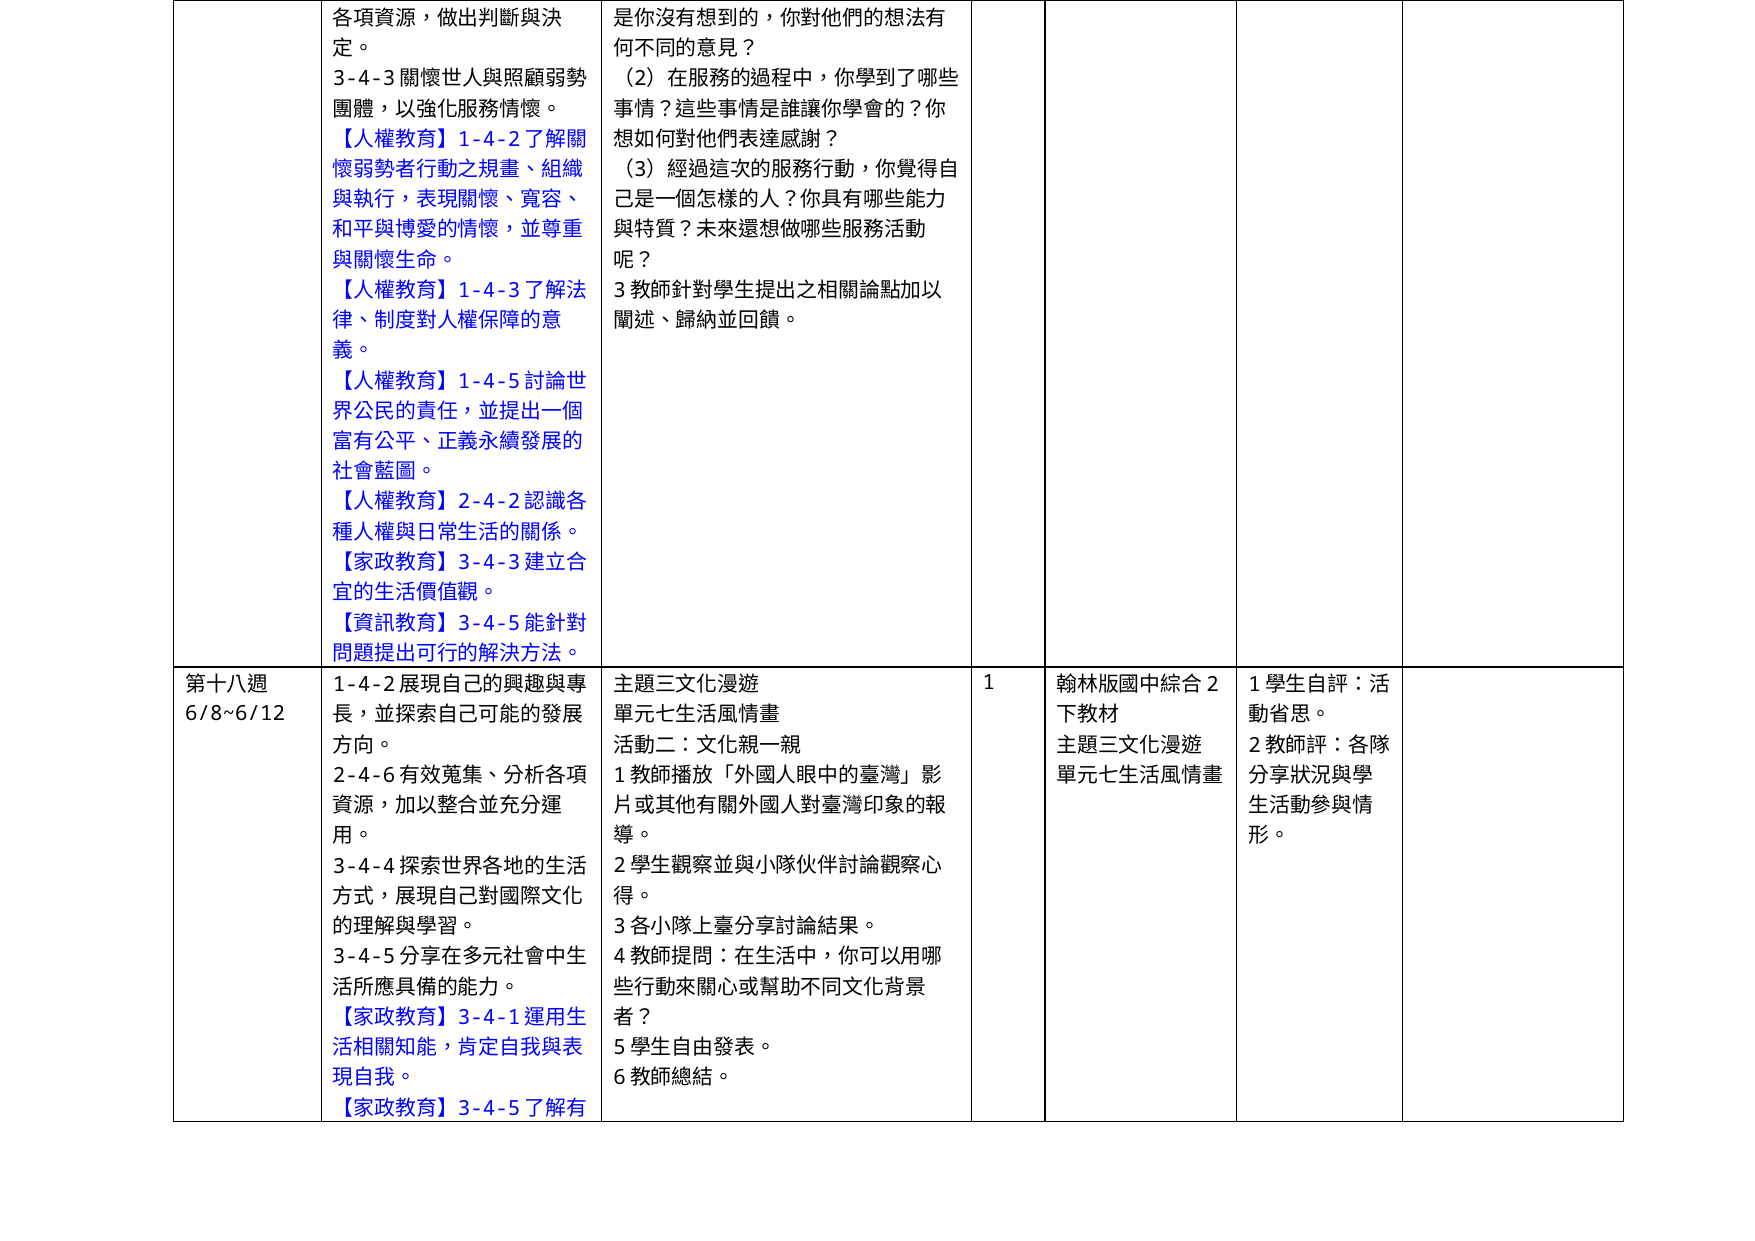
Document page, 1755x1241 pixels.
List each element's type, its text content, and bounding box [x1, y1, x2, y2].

table_cell [1046, 1, 1236, 666]
table_cell [1403, 1, 1623, 666]
table_cell 主題三文化漫遊 單元七生活風情畫 活動二：文化親一親 1教師播放「外國人眼中的臺灣」影片或其他有關外國人對臺灣印象的報導。 2學生觀察並與小隊伙伴討論觀察心得。 3各小隊上臺分享討論結果。 4教師提問：在生活中，你可以用哪些行動來關心或幫助不同文化背景者？ 5學生自由發表。 6教師總結。 [602, 668, 971, 1121]
table_cell 翰林版國中綜合2下教材 主題三文化漫遊 單元七生活風情畫 [1046, 668, 1236, 1121]
table_cell [1403, 668, 1623, 1121]
table_cell 是你沒有想到的，你對他們的想法有何不同的意見？ （2）在服務的過程中，你學到了哪些事情？這些事情是誰讓你學會的？你想如何對他們表達感謝？ （3）經過這次的服務行動，你覺得自己是一個怎樣的人？你具有哪些能力與特質？未來還想做哪些服務活動呢？ 3教師針對學生提出之相關論點加以闡述、歸納並回饋。 [602, 1, 971, 666]
table_cell 第十八週 6/8~6/12 [174, 668, 321, 1121]
table_cell [174, 1, 321, 666]
table_cell 1學生自評：活動省思。 2教師評：各隊分享狀況與學生活動參與情形。 [1237, 668, 1402, 1121]
table_cell 1 [972, 668, 1044, 1121]
table_cell [972, 1, 1044, 666]
table_cell 1-4-2展現自己的興趣與專長，並探索自己可能的發展方向。 2-4-6有效蒐集、分析各項資源，加以整合並充分運用。 3-4-4探索世界各地的生活方式，展現自己對國際文化的理解與學習。 3-4-5分享在多元社會中生活所應具備的能力。 【家政教育】3-4-1運用生活相關知能，肯定自我與表現自我。 【家政教育】3-4-5了解有 [322, 668, 601, 1121]
table_cell [1237, 1, 1402, 666]
table_cell 各項資源，做出判斷與決定。 3-4-3關懷世人與照顧弱勢團體，以強化服務情懷。 【人權教育】1-4-2了解關懷弱勢者行動之規畫、組織與執行，表現關懷、寬容、和平與博愛的情懷，並尊重與關懷生命。 【人權教育】1-4-3了解法律、制度對人權保障的意義。 【人權教育】1-4-5討論世界公民的責任，並提出一個富有公平、正義永續發展的社會藍圖。 【人權教育】2-4-2認識各種人權與日常生活的關係。 【家政教育】3-4-3建立合宜的生活價值觀。 【資訊教育】3-4-5能針對問題提出可行的解決方法。 [322, 1, 601, 666]
